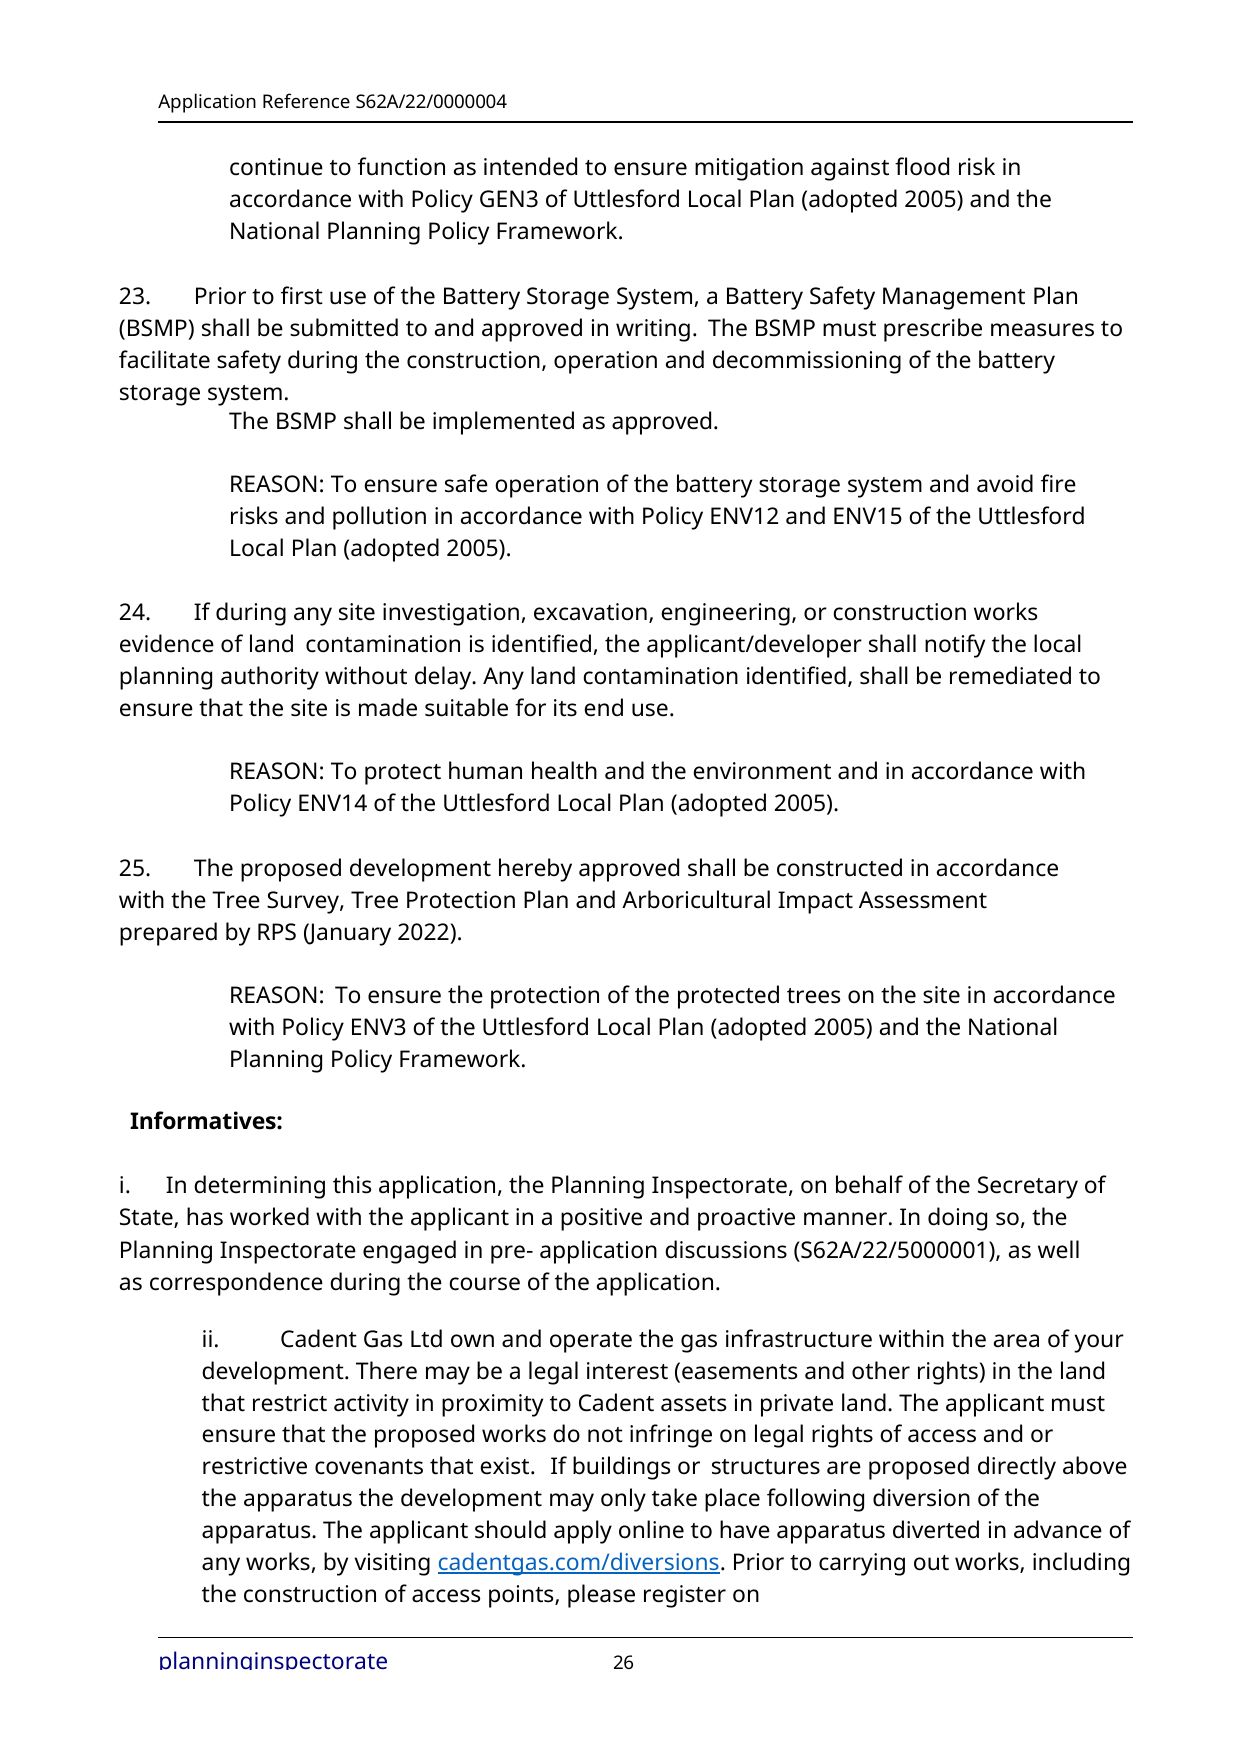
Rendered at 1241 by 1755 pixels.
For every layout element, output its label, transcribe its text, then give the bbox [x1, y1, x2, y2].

text REASON: To protect human health and the environment and in accordance with Policy ENV14 of the Uttlesford Local Plan (adopted 2005). [229, 755, 1104, 818]
list In determining this application, the Planning Inspectorate, on behalf of the Secretary of State, has worked with the applicant in a positive and proactive manner. In doing so, the Planning Inspectorate engaged in pre- application discussions (S62A/22/5000001), as well as correspondence during the course of the application. [119, 1169, 1108, 1297]
list If during any site investigation, excavation, engineering, or construction works evidence of land contamination is identified, the applicant/developer shall notify the local planning authority without delay. Any land contamination identified, shall be remediated to ensure that the site is made suitable for its end use. [119, 596, 1133, 723]
list Cadent Gas Ltd own and operate the gas infrastructure within the area of your development. There may be a legal interest (easements and other rights) in the land that restrict activity in proximity to Cadent assets in private land. The applicant must ensure that the proposed works do not infringe on legal rights of access and or restrictive covenants that exist. If buildings or structures are proposed directly above the apparatus the development may only take place following diversion of the apparatus. The applicant should apply online to have apparatus diverted in advance of any works, by visiting cadentgas.com/diversions. Prior to carrying out works, including the construction of access points, please register on [201, 1323, 1133, 1609]
list Prior to first use of the Battery Storage System, a Battery Safety Management Plan (BSMP) shall be submitted to and approved in writing. The BSMP must prescribe measures to facilitate safety during the construction, operation and decommissioning of the battery storage system. [119, 280, 1128, 407]
text The BSMP shall be implemented as approved. [229, 407, 1147, 435]
list The proposed development hereby approved shall be constructed in accordance with the Tree Survey, Tree Protection Plan and Arboricultural Impact Assessment prepared by RPS (January 2022). [119, 852, 1072, 947]
text REASON: To ensure the protection of the protected trees on the site in accordance with Policy ENV3 of the Uttlesford Local Plan (adopted 2005) and the National Planning Policy Framework. [229, 979, 1132, 1074]
subtitle Informatives: [130, 1105, 1147, 1137]
text REASON: To ensure safe operation of the battery storage system and avoid fire risks and pollution in accordance with Policy ENV12 and ENV15 of the Uttlesford Local Plan (adopted 2005). [229, 468, 1104, 563]
text continue to function as intended to ensure mitigation against flood risk in accordance with Policy GEN3 of Uttlesford Local Plan (adopted 2005) and the National Planning Policy Framework. [229, 151, 1147, 246]
